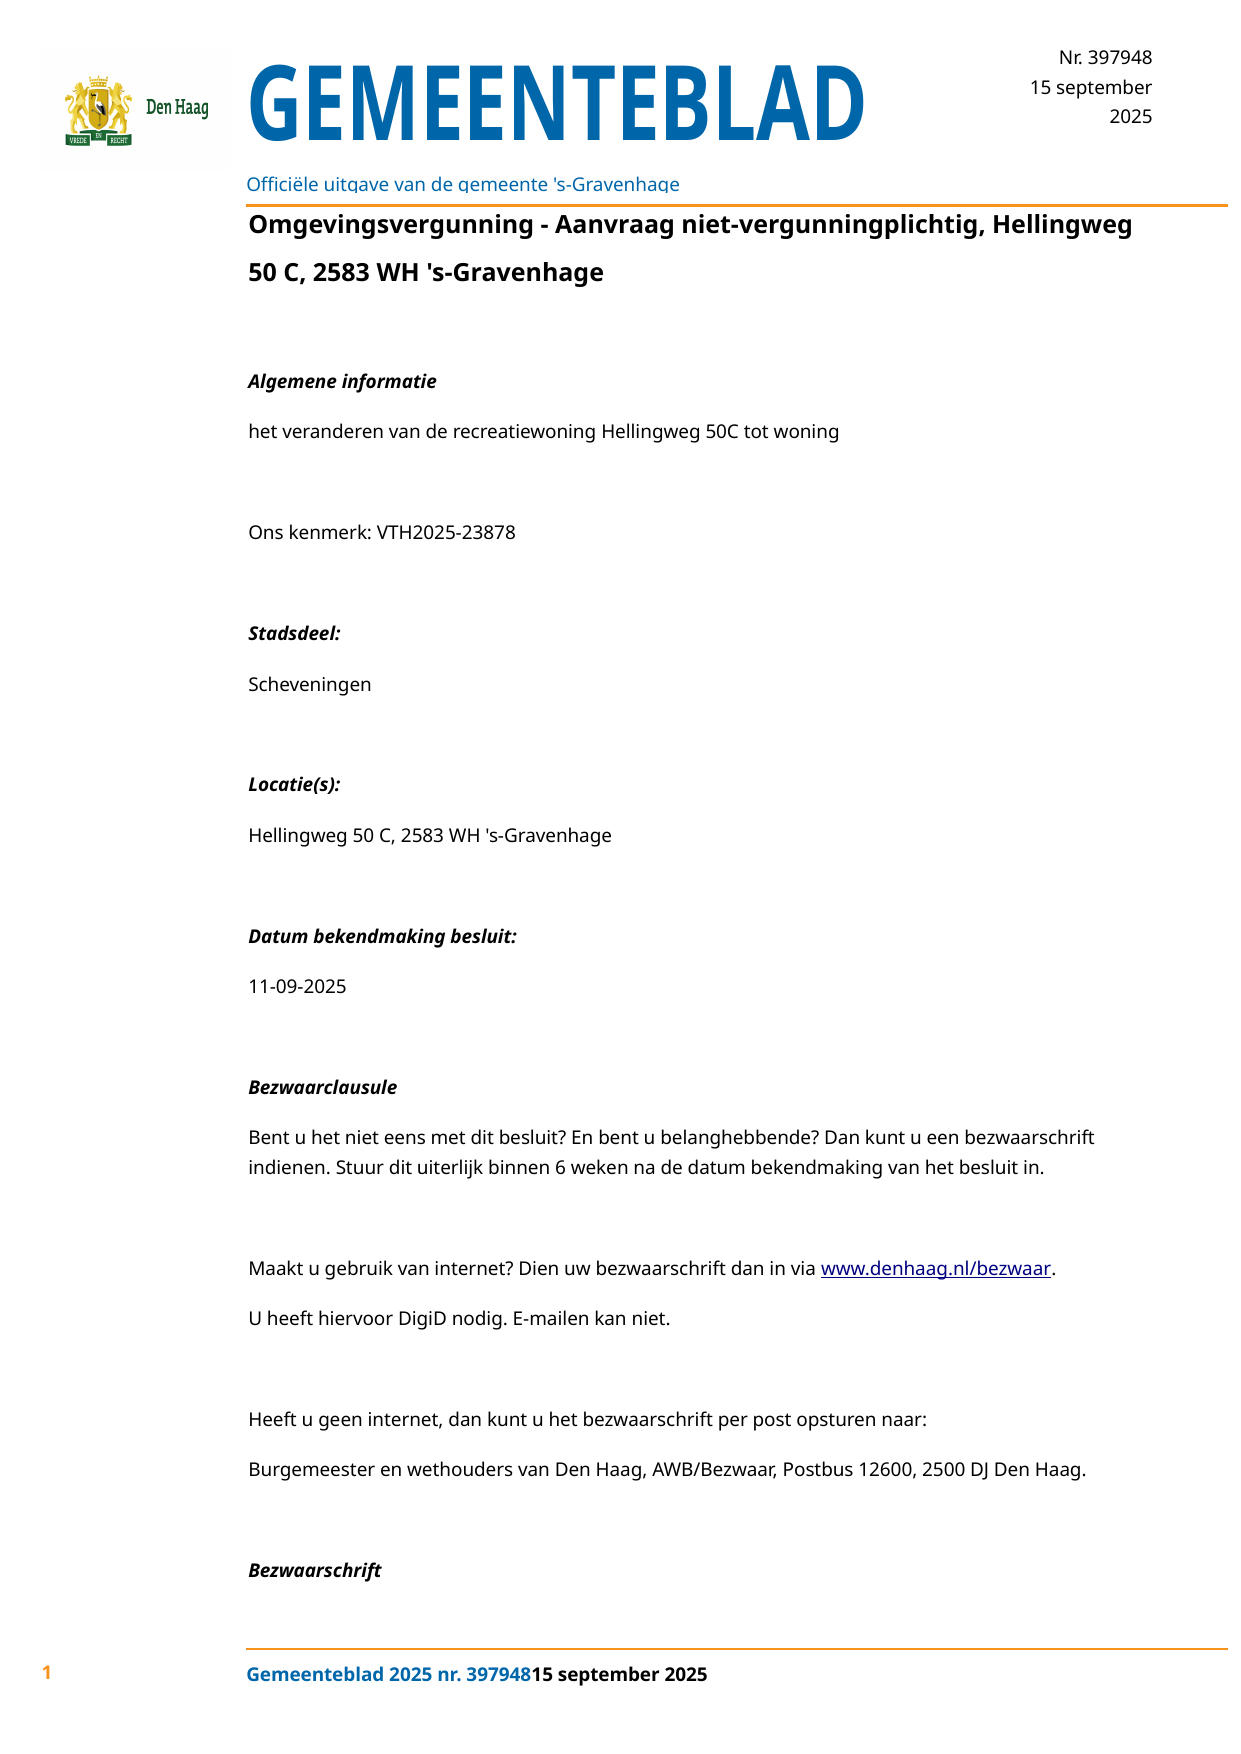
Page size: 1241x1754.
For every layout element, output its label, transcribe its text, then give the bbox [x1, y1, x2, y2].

picture [41, 47, 231, 172]
text Scheveningen [248, 671, 1152, 697]
text Algemene informatie [248, 368, 1152, 394]
text Locatie(s): [248, 772, 1152, 797]
text Burgemeester en wethouders van Den Haag, AWB/Bezwaar, Postbus 12600, 2500 DJ Den Haag. [248, 1457, 1152, 1482]
text U heeft hiervoor DigiD nodig. E-mailen kan niet. [248, 1305, 1152, 1331]
text Bent u het niet eens met dit besluit? En bent u belanghebbende? Dan kunt u een bezwaarschrift indienen. Stuur dit uiterlijk binnen 6 weken na de datum bekendmaking van het besluit in. [248, 1124, 1152, 1180]
text Heeft u geen internet, dan kunt u het bezwaarschrift per post opsturen naar: [248, 1406, 1152, 1432]
text Omgevingsvergunning - Aanvraag niet-vergunningplichtig, Hellingweg 50 C, 2583 WH 's-Gravenhage [248, 207, 1152, 288]
text het veranderen van de recreatiewoning Hellingweg 50C tot woning [248, 419, 1152, 444]
text Bezwaarclausule [248, 1074, 1152, 1100]
text 11-09-2025 [248, 973, 1152, 999]
text Ons kenmerk: VTH2025-23878 [248, 519, 1152, 545]
text Bezwaarschrift [248, 1557, 1152, 1583]
text Datum bekendmaking besluit: [248, 923, 1152, 949]
text Stadsdeel: [248, 620, 1152, 646]
text Hellingweg 50 C, 2583 WH 's-Gravenhage [248, 822, 1152, 848]
text Maakt u gebruik van internet? Dien uw bezwaarschrift dan in via www.denhaag.nl/bezwaar. [248, 1255, 1152, 1281]
